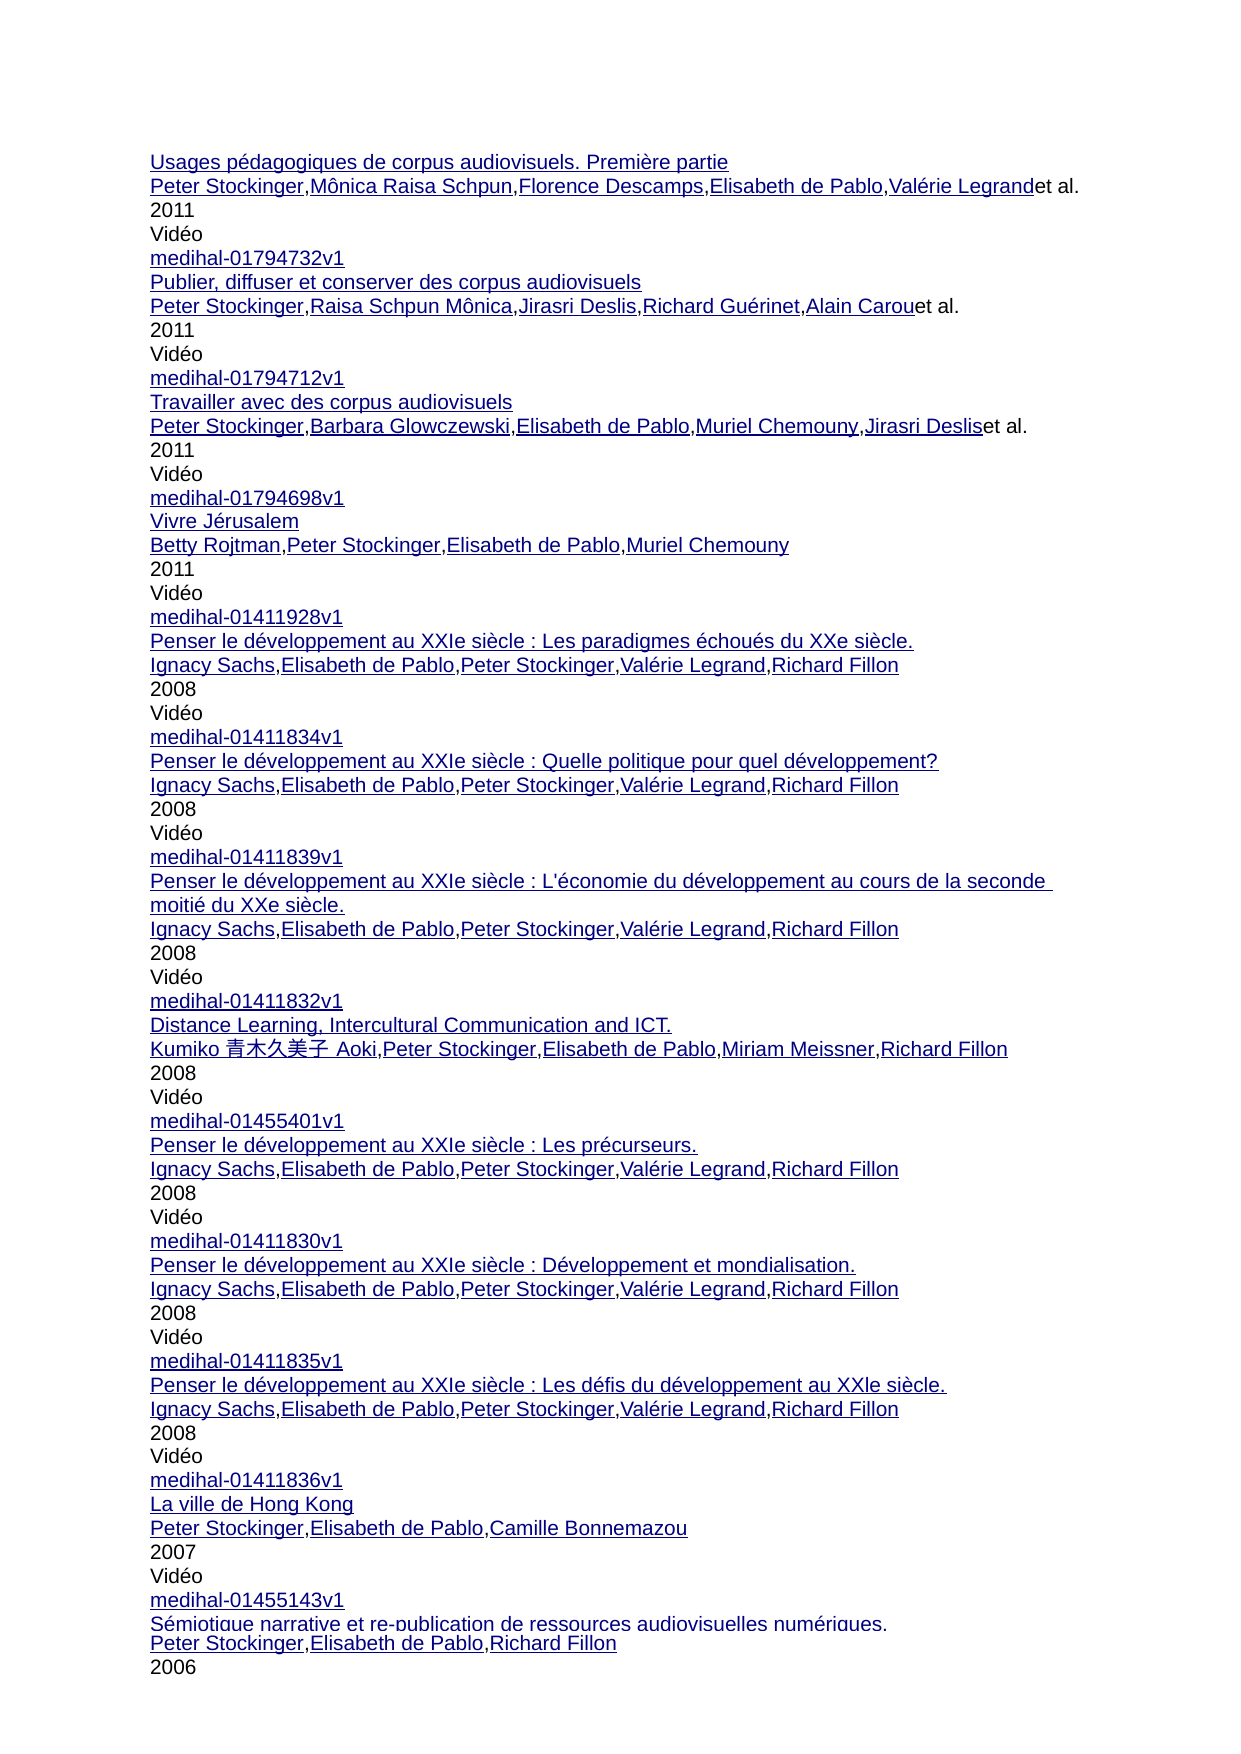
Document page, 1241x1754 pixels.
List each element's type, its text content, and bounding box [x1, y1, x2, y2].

table_cell Usages pédagogiques de corpus audiovisuels. Première partie Peter Stockinger,Mônica Raisa Schpun,Florence Descamps,Elisabeth de Pablo,Valérie Legrandet al. 2011 Vidéo medihal-01794732v1 [150, 150, 1090, 270]
table_cell La ville de Hong Kong Peter Stockinger,Elisabeth de Pablo,Camille Bonnemazou 2007 Vidéo medihal-01455143v1 [150, 1492, 1090, 1612]
table_cell Penser le développement au XXIe siècle : Développement et mondialisation. Ignacy Sachs,Elisabeth de Pablo,Peter Stockinger,Valérie Legrand,Richard Fillon 2008 Vidéo medihal-01411835v1 [150, 1253, 1090, 1372]
table_cell Distance Learning, Intercultural Communication and ICT. Kumiko 青木久美子 Aoki,Peter Stockinger,Elisabeth de Pablo,Miriam Meissner,Richard Fillon 2008 Vidéo medihal-01455401v1 [150, 1013, 1090, 1133]
table_cell Penser le développement au XXIe siècle : L'économie du développement au cours de la seconde moitié du XXe siècle. Ignacy Sachs,Elisabeth de Pablo,Peter Stockinger,Valérie Legrand,Richard Fillon 2008 Vidéo medihal-01411832v1 [150, 869, 1090, 1012]
table_cell Penser le développement au XXIe siècle : Les défis du développement au XXle siècle. Ignacy Sachs,Elisabeth de Pablo,Peter Stockinger,Valérie Legrand,Richard Fillon 2008 Vidéo medihal-01411836v1 [150, 1373, 1090, 1492]
table_cell Vivre Jérusalem Betty Rojtman,Peter Stockinger,Elisabeth de Pablo,Muriel Chemouny 2011 Vidéo medihal-01411928v1 [150, 509, 1090, 629]
table_cell Penser le développement au XXIe siècle : Quelle politique pour quel développement? Ignacy Sachs,Elisabeth de Pablo,Peter Stockinger,Valérie Legrand,Richard Fillon 2008 Vidéo medihal-01411839v1 [150, 749, 1090, 869]
table_cell Sémiotique narrative et re-publication de ressources audiovisuelles numériques. Peter Stockinger,Elisabeth de Pablo,Richard Fillon 2006 [150, 1612, 1090, 1679]
table_cell Publier, diffuser et conserver des corpus audiovisuels Peter Stockinger,Raisa Schpun Mônica,Jirasri Deslis,Richard Guérinet,Alain Carouet al. 2011 Vidéo medihal-01794712v1 [150, 270, 1090, 389]
table_cell Travailler avec des corpus audiovisuels Peter Stockinger,Barbara Glowczewski,Elisabeth de Pablo,Muriel Chemouny,Jirasri Desliset al. 2011 Vidéo medihal-01794698v1 [150, 390, 1090, 509]
table_cell Penser le développement au XXIe siècle : Les paradigmes échoués du XXe siècle. Ignacy Sachs,Elisabeth de Pablo,Peter Stockinger,Valérie Legrand,Richard Fillon 2008 Vidéo medihal-01411834v1 [150, 629, 1090, 749]
table_cell Penser le développement au XXIe siècle : Les précurseurs. Ignacy Sachs,Elisabeth de Pablo,Peter Stockinger,Valérie Legrand,Richard Fillon 2008 Vidéo medihal-01411830v1 [150, 1133, 1090, 1253]
